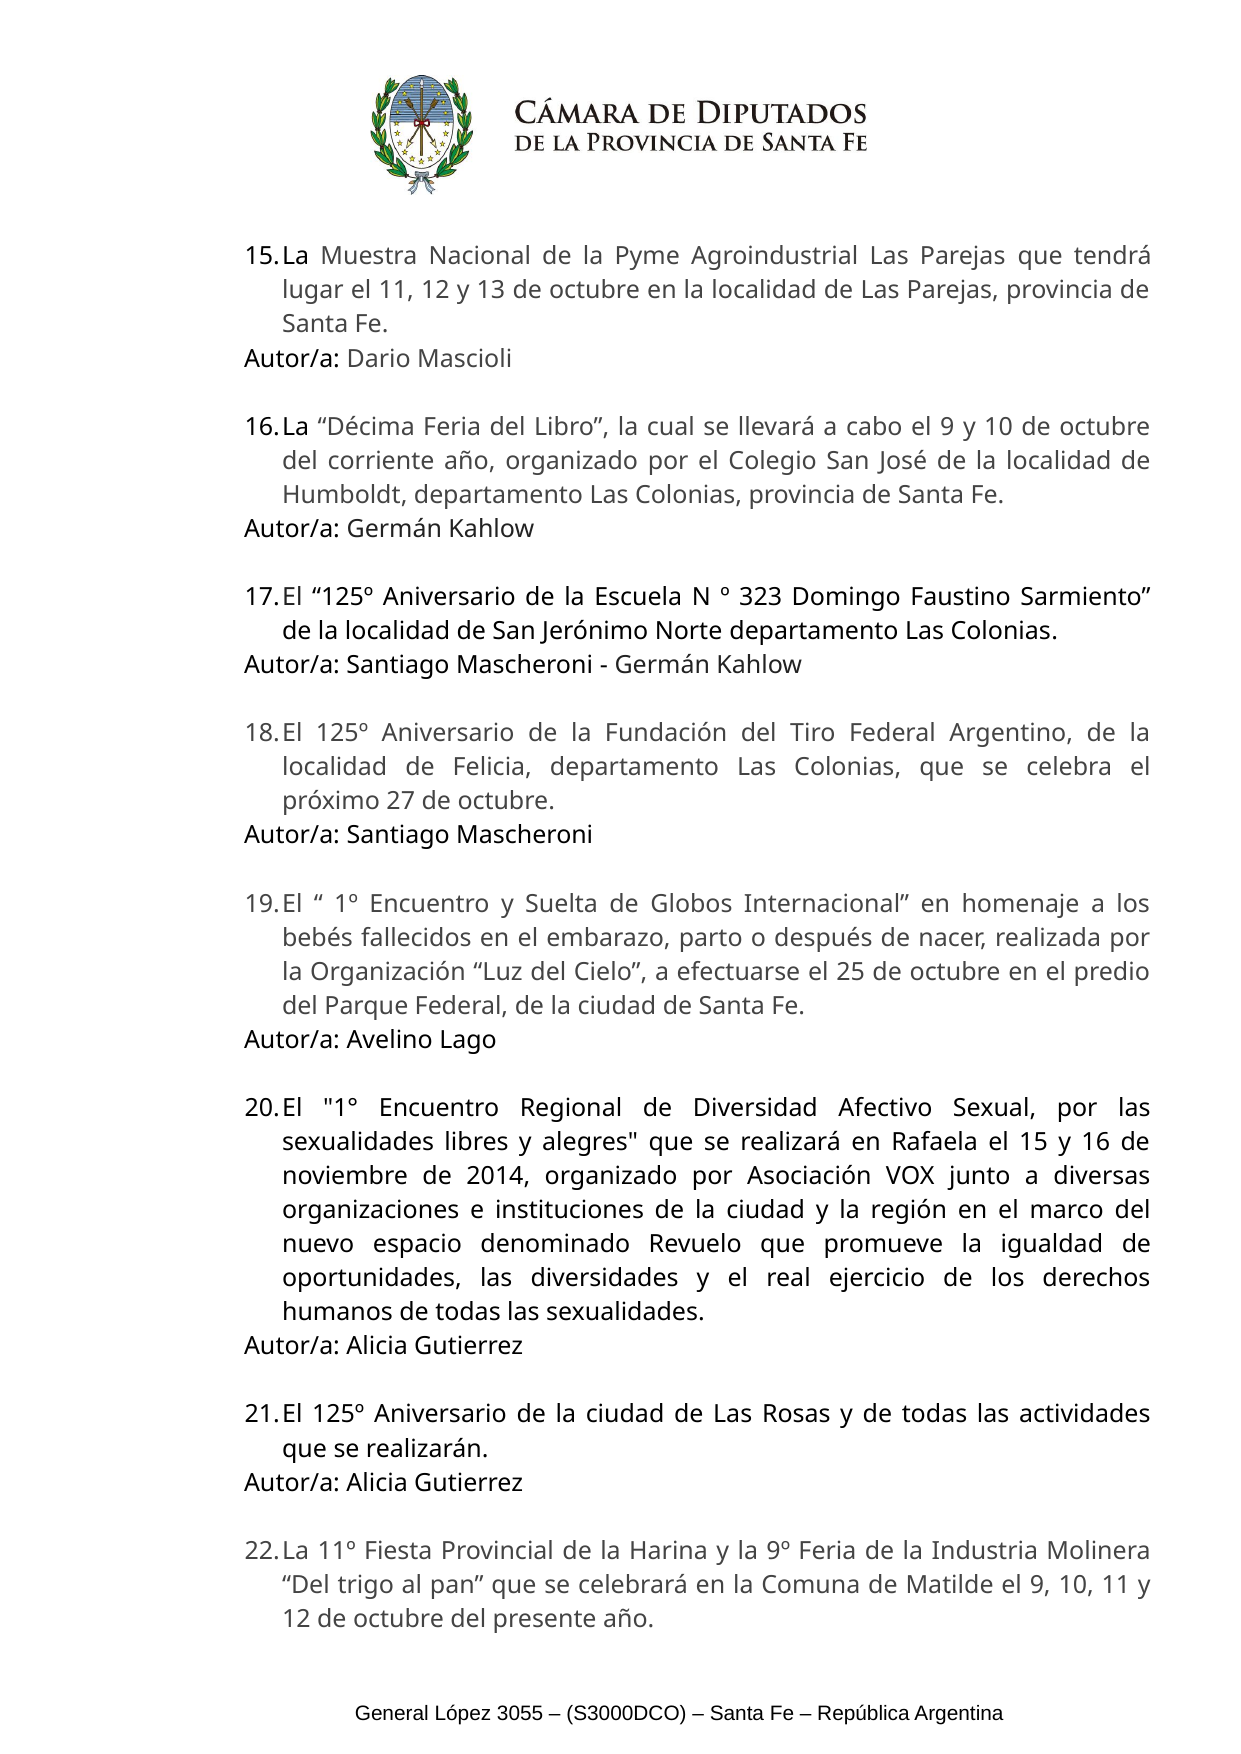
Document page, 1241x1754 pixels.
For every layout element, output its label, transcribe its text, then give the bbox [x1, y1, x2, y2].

text Autor/a: Santiago Mascheroni - Germán Kahlow [244, 647, 1152, 681]
list El “ 1º Encuentro y Suelta de Globos Internacional” en homenaje a los bebés fallecidos en el embarazo, parto o después de nacer, realizada por la Organización “Luz del Cielo”, a efectuarse el 25 de octubre en el predio del Parque Federal, de la ciudad de Santa Fe. [244, 885, 1152, 1021]
list El "1° Encuentro Regional de Diversidad Afectivo Sexual, por las sexualidades libres y alegres" que se realizará en Rafaela el 15 y 16 de noviembre de 2014, organizado por Asociación VOX junto a diversas organizaciones e instituciones de la ciudad y la región en el marco del nuevo espacio denominado Revuelo que promueve la igualdad de oportunidades, las diversidades y el real ejercicio de los derechos humanos de todas las sexualidades. [244, 1089, 1152, 1328]
list El 125º Aniversario de la Fundación del Tiro Federal Argentino, de la localidad de Felicia, departamento Las Colonias, que se celebra el próximo 27 de octubre. [244, 715, 1152, 817]
list El “125º Aniversario de la Escuela N º 323 Domingo Faustino Sarmiento” de la localidad de San Jerónimo Norte departamento Las Colonias. [244, 579, 1152, 647]
list El 125º Aniversario de la ciudad de Las Rosas y de todas las actividades que se realizarán. [244, 1396, 1152, 1464]
text Autor/a: Santiago Mascheroni [244, 817, 1152, 851]
text Autor/a: Alicia Gutierrez [244, 1328, 1152, 1362]
list La Muestra Nacional de la Pyme Agroindustrial Las Parejas que tendrá lugar el 11, 12 y 13 de octubre en la localidad de Las Parejas, provincia de Santa Fe. [244, 238, 1152, 340]
text Autor/a: Alicia Gutierrez [244, 1464, 1152, 1498]
list La 11º Fiesta Provincial de la Harina y la 9º Feria de la Industria Molinera “Del trigo al pan” que se celebrará en la Comuna de Matilde el 9, 10, 11 y 12 de octubre del presente año. [244, 1532, 1152, 1634]
text Autor/a: Dario Mascioli [244, 340, 1152, 374]
text Autor/a: Germán Kahlow [244, 511, 1152, 544]
text Autor/a: Avelino Lago [244, 1021, 1152, 1056]
picture [370, 75, 867, 199]
list La “Décima Feria del Libro”, la cual se llevará a cabo el 9 y 10 de octubre del corriente año, organizado por el Colegio San José de la localidad de Humboldt, departamento Las Colonias, provincia de Santa Fe. [244, 408, 1152, 511]
